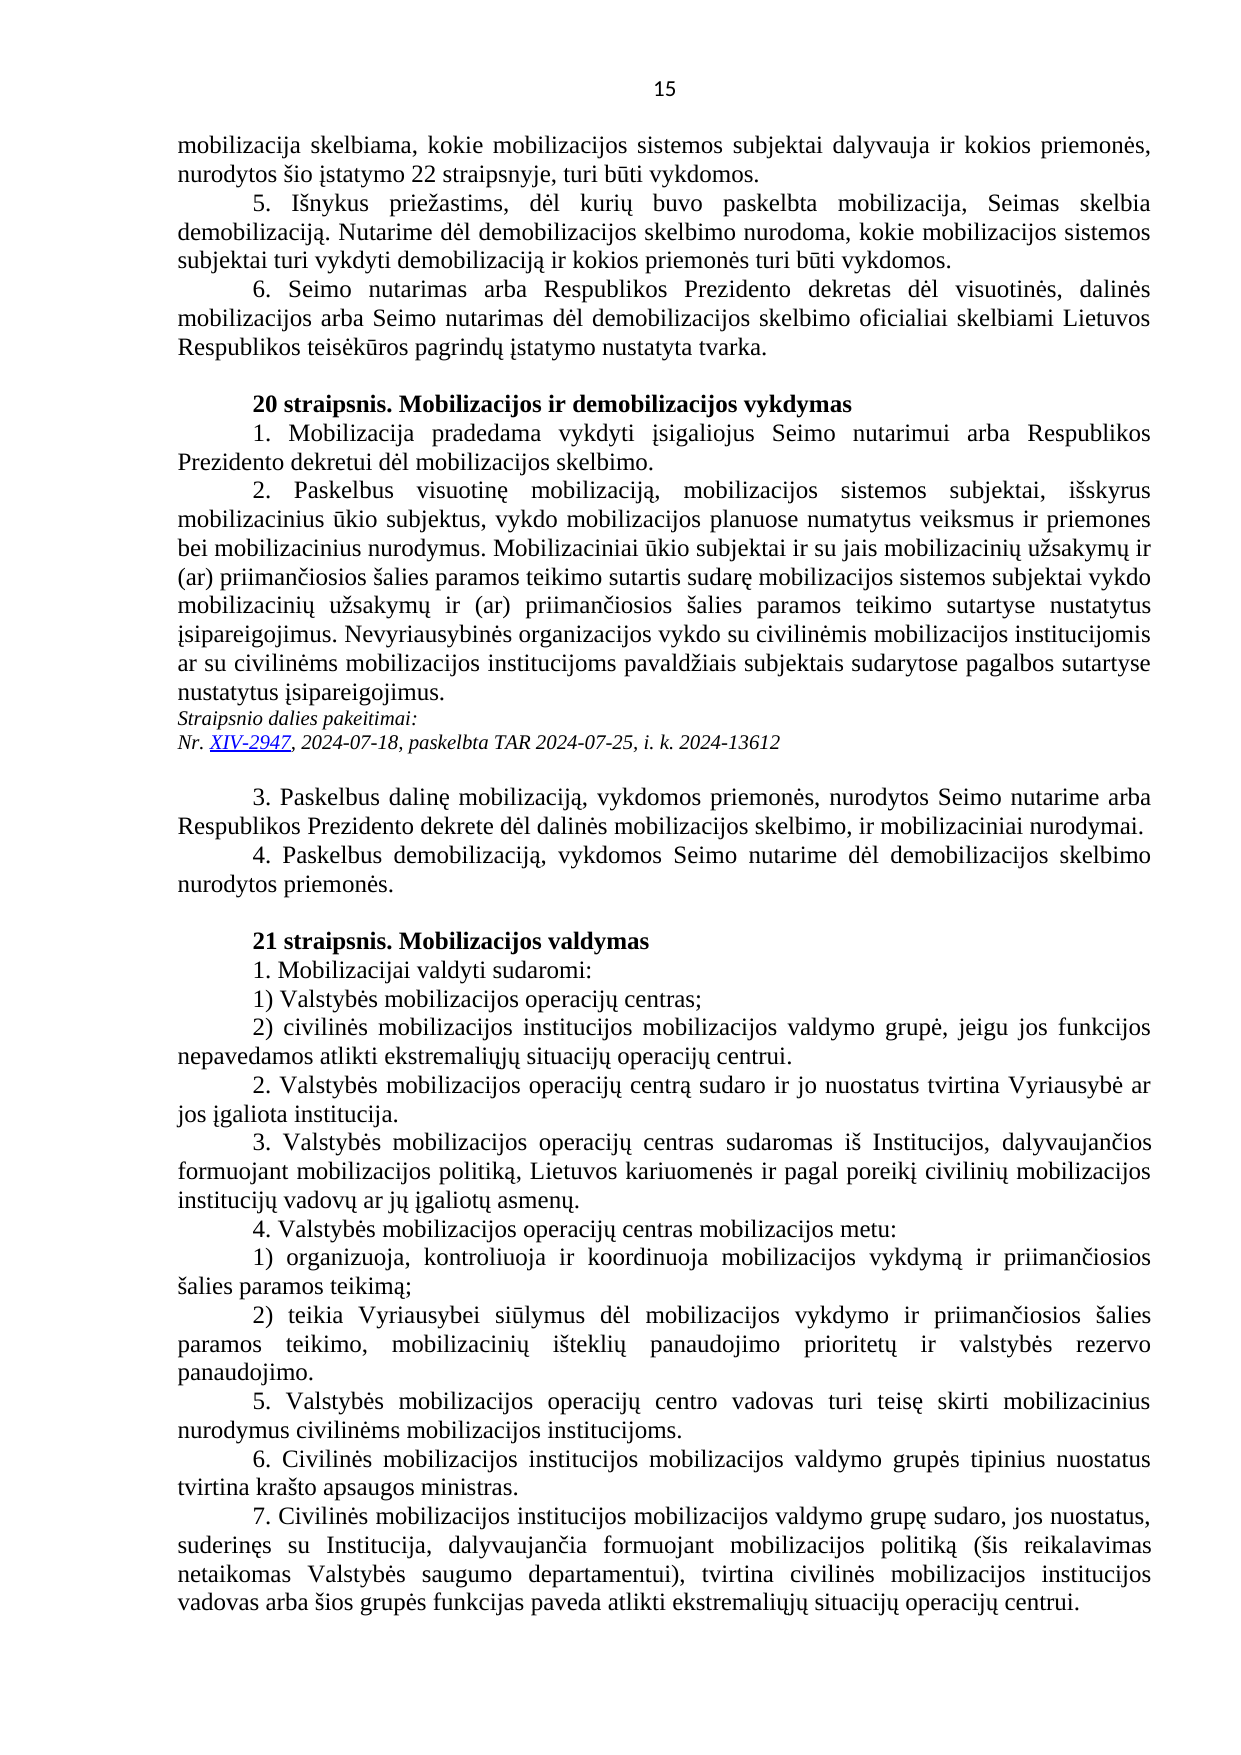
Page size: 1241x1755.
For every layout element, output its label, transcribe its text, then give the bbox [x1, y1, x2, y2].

text 2) teikia Vyriausybei siūlymus dėl mobilizacijos vykdymo ir priimančiosios šalies paramos teikimo, mobilizacinių išteklių panaudojimo prioritetų ir valstybės rezervo panaudojimo. [177, 1300, 1152, 1386]
text 1. Mobilizacijai valdyti sudaromi: [177, 955, 1152, 984]
text 2) civilinės mobilizacijos institucijos mobilizacijos valdymo grupė, jeigu jos funkcijos nepavedamos atlikti ekstremaliųjų situacijų operacijų centrui. [177, 1012, 1152, 1070]
text 21 straipsnis. Mobilizacijos valdymas [177, 926, 1152, 955]
text 5. Išnykus priežastims, dėl kurių buvo paskelbta mobilizacija, Seimas skelbia demobilizaciją. Nutarime dėl demobilizacijos skelbimo nurodoma, kokie mobilizacijos sistemos subjektai turi vykdyti demobilizaciją ir kokios priemonės turi būti vykdomos. [177, 188, 1152, 274]
text 1) Valstybės mobilizacijos operacijų centras; [177, 984, 1152, 1012]
text 4. Paskelbus demobilizaciją, vykdomos Seimo nutarime dėl demobilizacijos skelbimo nurodytos priemonės. [177, 840, 1152, 897]
text 7. Civilinės mobilizacijos institucijos mobilizacijos valdymo grupę sudaro, jos nuostatus, suderinęs su Institucija, dalyvaujančia formuojant mobilizacijos politiką (šis reikalavimas netaikomas Valstybės saugumo departamentui), tvirtina civilinės mobilizacijos institucijos vadovas arba šios grupės funkcijas paveda atlikti ekstremaliųjų situacijų operacijų centrui. [177, 1501, 1152, 1616]
text Nr. XIV-2947, 2024-07-18, paskelbta TAR 2024-07-25, i. k. 2024-13612 [177, 730, 1152, 754]
text 1. Mobilizacija pradedama vykdyti įsigaliojus Seimo nutarimui arba Respublikos Prezidento dekretui dėl mobilizacijos skelbimo. [177, 418, 1152, 476]
text 1) organizuoja, kontroliuoja ir koordinuoja mobilizacijos vykdymą ir priimančiosios šalies paramos teikimą; [177, 1242, 1152, 1300]
text 3. Valstybės mobilizacijos operacijų centras sudaromas iš Institucijos, dalyvaujančios formuojant mobilizacijos politiką, Lietuvos kariuomenės ir pagal poreikį civilinių mobilizacijos institucijų vadovų ar jų įgaliotų asmenų. [177, 1127, 1152, 1214]
text mobilizacija skelbiama, kokie mobilizacijos sistemos subjektai dalyvauja ir kokios priemonės, nurodytos šio įstatymo 22 straipsnyje, turi būti vykdomos. [177, 131, 1152, 188]
text 4. Valstybės mobilizacijos operacijų centras mobilizacijos metu: [177, 1214, 1152, 1242]
text 5. Valstybės mobilizacijos operacijų centro vadovas turi teisę skirti mobilizacinius nurodymus civilinėms mobilizacijos institucijoms. [177, 1386, 1152, 1444]
text 3. Paskelbus dalinę mobilizaciją, vykdomos priemonės, nurodytos Seimo nutarime arba Respublikos Prezidento dekrete dėl dalinės mobilizacijos skelbimo, ir mobilizaciniai nurodymai. [177, 782, 1152, 840]
text 2. Paskelbus visuotinę mobilizaciją, mobilizacijos sistemos subjektai, išskyrus mobilizacinius ūkio subjektus, vykdo mobilizacijos planuose numatytus veiksmus ir priemones bei mobilizacinius nurodymus. Mobilizaciniai ūkio subjektai ir su jais mobilizacinių užsakymų ir (ar) priimančiosios šalies paramos teikimo sutartis sudarę mobilizacijos sistemos subjektai vykdo mobilizacinių užsakymų ir (ar) priimančiosios šalies paramos teikimo sutartyse nustatytus įsipareigojimus. Nevyriausybinės organizacijos vykdo su civilinėmis mobilizacijos institucijomis ar su civilinėms mobilizacijos institucijoms pavaldžiais subjektais sudarytose pagalbos sutartyse nustatytus įsipareigojimus. [177, 476, 1152, 706]
text 20 straipsnis. Mobilizacijos ir demobilizacijos vykdymas [177, 389, 1152, 418]
text 2. Valstybės mobilizacijos operacijų centrą sudaro ir jo nuostatus tvirtina Vyriausybė ar jos įgaliota institucija. [177, 1070, 1152, 1127]
text Straipsnio dalies pakeitimai: [177, 706, 1152, 730]
text 6. Civilinės mobilizacijos institucijos mobilizacijos valdymo grupės tipinius nuostatus tvirtina krašto apsaugos ministras. [177, 1444, 1152, 1501]
text 6. Seimo nutarimas arba Respublikos Prezidento dekretas dėl visuotinės, dalinės mobilizacijos arba Seimo nutarimas dėl demobilizacijos skelbimo oficialiai skelbiami Lietuvos Respublikos teisėkūros pagrindų įstatymo nustatyta tvarka. [177, 274, 1152, 361]
